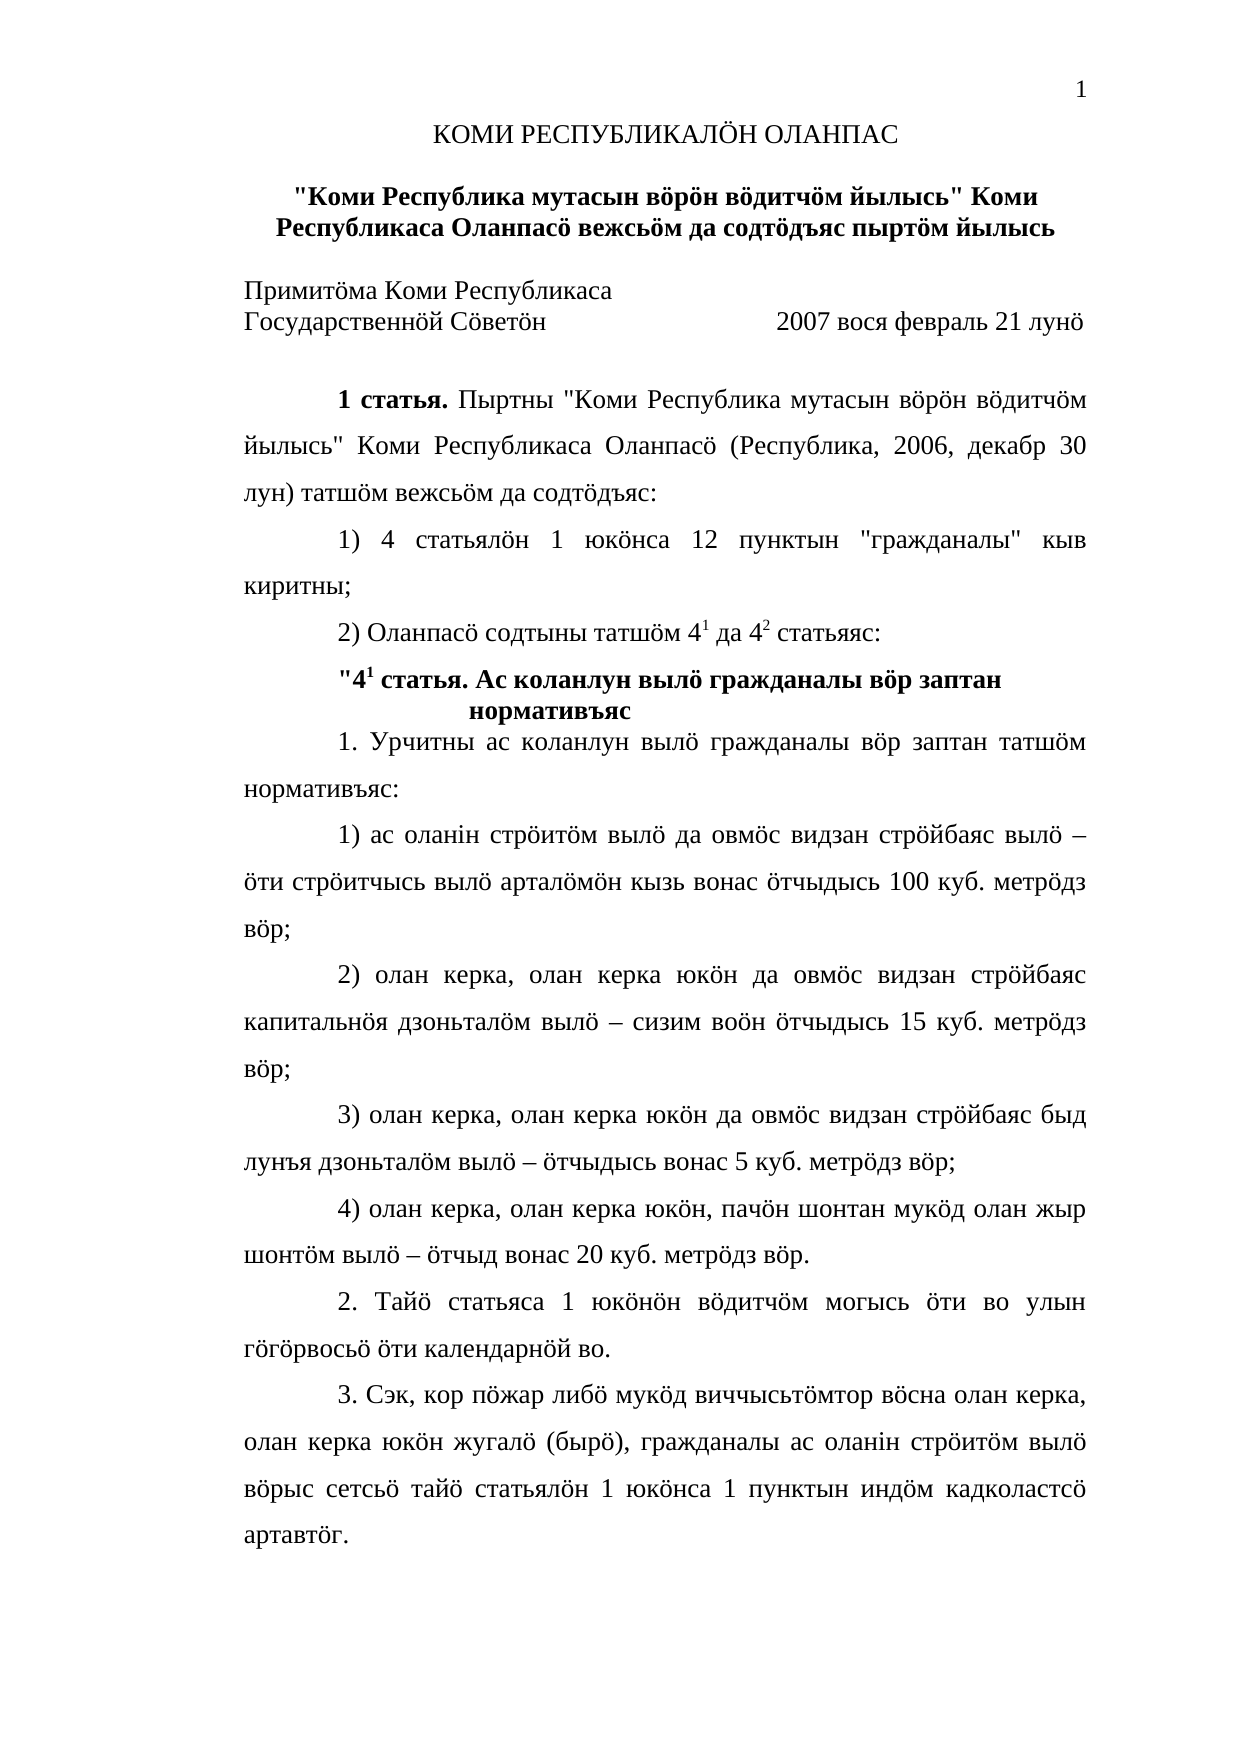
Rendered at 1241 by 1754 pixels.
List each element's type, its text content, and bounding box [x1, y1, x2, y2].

text 2) Оланпасö содтыны татшöм 41 да 42 статьяяс: [244, 616, 1087, 647]
text 3) олан керка, олан керка юкöн да овмöс видзан стрöйбаяс быд лунъя дзоньталöм вылö – öтчыдысь вонас 5 куб. метрöдз вöр; [244, 1098, 1087, 1176]
text 1) ас оланін стрöитöм вылö да овмöс видзан стрöйбаяс вылö – öти стрöитчысь вылö арталöмöн кызь вонас öтчыдысь 100 куб. метрöдз вöр; [244, 818, 1087, 943]
text нормативъяс [244, 694, 1087, 725]
text "Коми Республика мутасын вöрöн вöдитчöм йылысь" Коми Республикаса Оланпасö вежсьöм да содтöдъяс пыртöм йылысь [244, 180, 1087, 243]
text Примитöма Коми Республикаса [244, 274, 1087, 305]
text 2. Тайö статьяса 1 юкöнöн вöдитчöм могысь öти во улын гöгöрвосьö öти календарнöй во. [244, 1285, 1087, 1363]
text КОМИ РЕСПУБЛИКАЛÖН ОЛАНПАС [244, 118, 1087, 149]
text "41 статья. Ас коланлун вылö гражданалы вöр заптан [244, 663, 1087, 694]
text 3. Сэк, кор пöжар либö мукöд виччысьтöмтор вöсна олан керка, олан керка юкöн жугалö (бырö), гражданалы ас оланін стрöитöм вылö вöрыс сетсьö тайö статьялöн 1 юкöнса 1 пунктын индöм кадколастсö артавтöг. [244, 1378, 1087, 1549]
text 4) олан керка, олан керка юкöн, пачöн шонтан мукöд олан жыр шонтöм вылö – öтчыд вонас 20 куб. метрöдз вöр. [244, 1192, 1087, 1269]
text 1) 4 статьялöн 1 юкöнса 12 пунктын "гражданалы" кыв киритны; [244, 523, 1087, 601]
text 1. Урчитны ас коланлун вылö гражданалы вöр заптан татшöм нормативъяс: [244, 725, 1087, 803]
text Государственнöй Сöветöн 2007 вося февраль 21 лунö [244, 305, 1087, 336]
text 1 статья. Пыртны "Коми Республика мутасын вöрöн вöдитчöм йылысь" Коми Республикаса Оланпасö (Республика, 2006, декабр 30 лун) татшöм вежсьöм да содтöдъяс: [244, 383, 1087, 507]
text 2) олан керка, олан керка юкöн да овмöс видзан стрöйбаяс капитальнöя дзоньталöм вылö – сизим воöн öтчыдысь 15 куб. метрöдз вöр; [244, 958, 1087, 1083]
